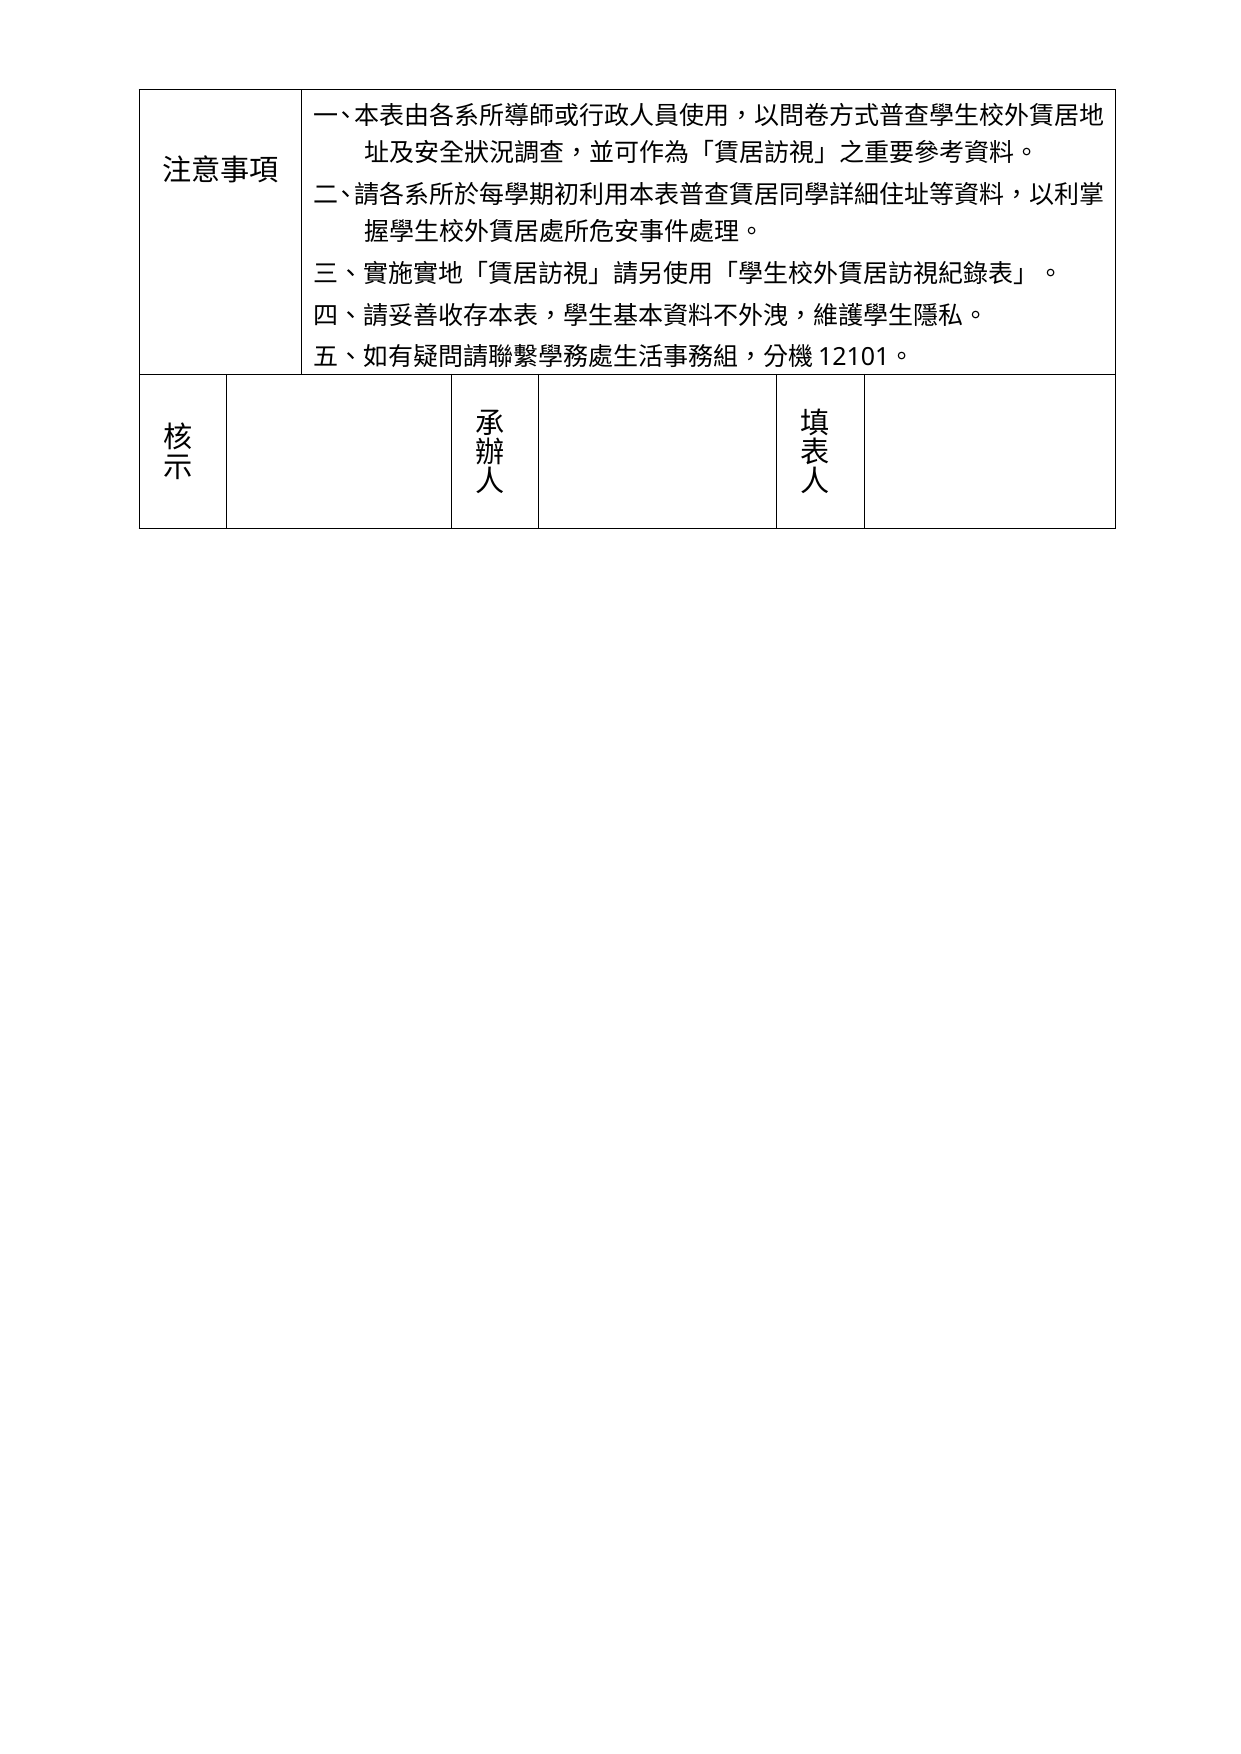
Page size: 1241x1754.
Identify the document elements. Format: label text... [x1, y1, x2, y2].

table_cell 填表人 [777, 375, 864, 528]
table_cell 核示 [140, 375, 226, 528]
table_cell 一、本表由各系所導師或行政人員使用，以問卷方式普查學生校外賃居地址及安全狀況調查，並可作為「賃居訪視」之重要參考資料。 二、請各系所於每學期初利用本表普查賃居同學詳細住址等資料，以利掌握學生校外賃居處所危安事件處理。 三、實施實地「賃居訪視」請另使用「學生校外賃居訪視紀錄表」。 四、請妥善收存本表，學生基本資料不外洩，維護學生隱私。 五、如有疑問請聯繫學務處生活事務組，分機12101。 [302, 90, 1115, 374]
table_cell [227, 375, 451, 528]
table_cell 注意事項 [140, 90, 301, 374]
table_cell 承辦人 [452, 375, 538, 528]
table_cell [539, 375, 776, 528]
table_cell [865, 375, 1115, 528]
